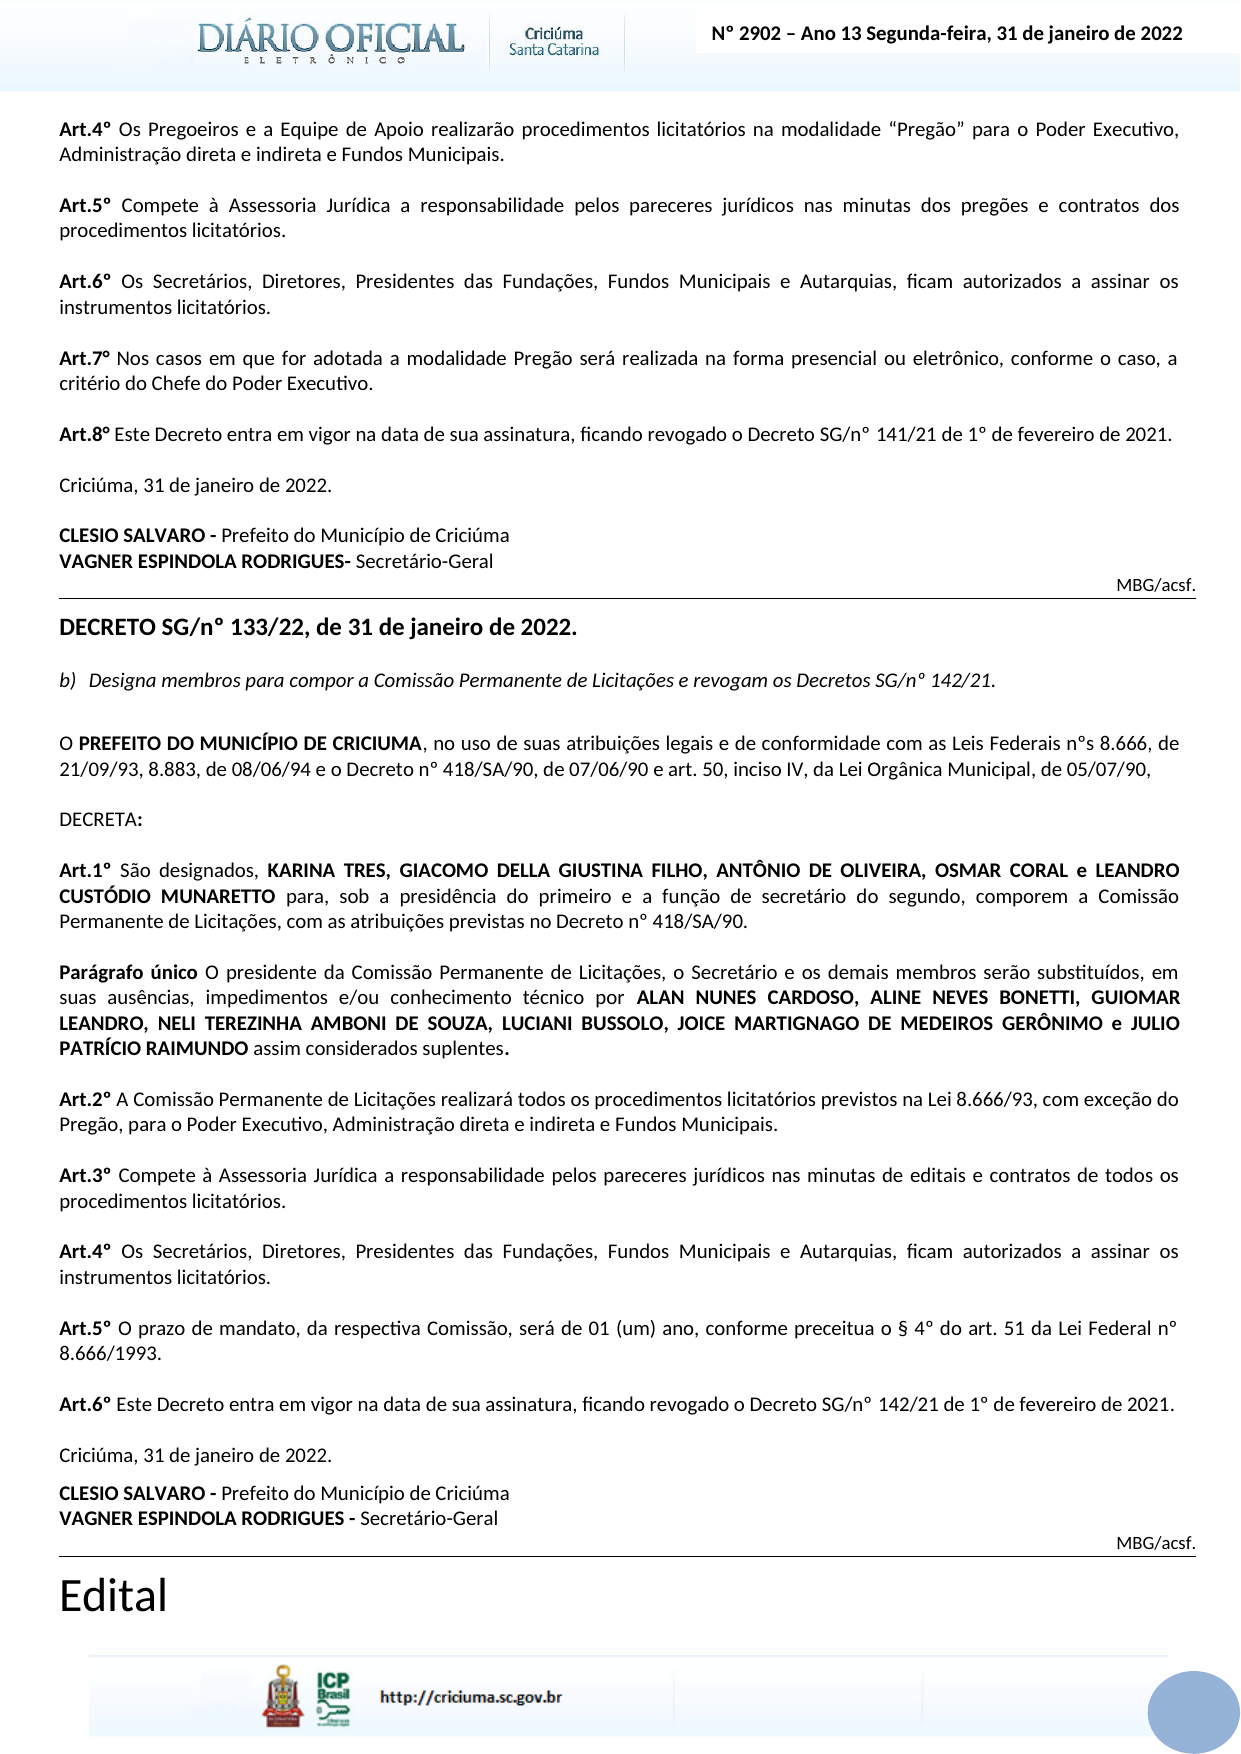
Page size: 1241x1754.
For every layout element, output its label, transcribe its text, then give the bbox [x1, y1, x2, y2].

text Parágrafo único O presidente da Comissão Permanente de Licitações, o Secretário e os demais membros serão substituídos, em suas ausências, impedimentos e/ou conhecimento técnico por ALAN NUNES CARDOSO, ALINE NEVES BONETTI, GUIOMAR LEANDRO, NELI TEREZINHA AMBONI DE SOUZA, LUCIANI BUSSOLO, JOICE MARTIGNAGO DE MEDEIROS GERÔNIMO e JULIO PATRÍCIO RAIMUNDO assim considerados suplentes. [59, 959, 1181, 1061]
text DECRETA: [59, 807, 1181, 832]
text Art.5º O prazo de mandato, da respectiva Comissão, será de 01 (um) ano, conforme preceitua o § 4º do art. 51 da Lei Federal nº 8.666/1993. [59, 1315, 1181, 1366]
text Art.8° Este Decreto entra em vigor na data de sua assinatura, ficando revogado o Decreto SG/nº 141/21 de 1º de fevereiro de 2021. [59, 421, 1181, 446]
text Art.7° Nos casos em que for adotada a modalidade Pregão será realizada na forma presencial ou eletrônico, conforme o caso, a critério do Chefe do Poder Executivo. [59, 345, 1181, 396]
text Criciúma, 31 de janeiro de 2022. [59, 1442, 1181, 1467]
text Art.4º Os Pregoeiros e a Equipe de Apoio realizarão procedimentos licitatórios na modalidade “Pregão” para o Poder Executivo, Administração direta e indireta e Fundos Municipais. [59, 116, 1181, 167]
text Designa membros para compor a Comissão Permanente de Licitações e revogam os Decretos SG/nº 142/21. [59, 667, 1181, 692]
text Art.2º A Comissão Permanente de Licitações realizará todos os procedimentos licitatórios previstos na Lei 8.666/93, com exceção do Pregão, para o Poder Executivo, Administração direta e indireta e Fundos Municipais. [59, 1086, 1181, 1137]
text CLESIO SALVARO - Prefeito do Município de Criciúma [59, 1480, 1240, 1506]
text Criciúma, 31 de janeiro de 2022. [59, 472, 1181, 497]
text Art.6º Este Decreto entra em vigor na data de sua assinatura, ficando revogado o Decreto SG/nº 142/21 de 1º de fevereiro de 2021. [59, 1391, 1181, 1417]
text Art.6º Os Secretários, Diretores, Presidentes das Fundações, Fundos Municipais e Autarquias, ficam autorizados a assinar os instrumentos licitatórios. [59, 268, 1181, 319]
text VAGNER ESPINDOLA RODRIGUES- Secretário-Geral [59, 548, 1240, 573]
text DECRETO SG/nº 133/22, de 31 de janeiro de 2022. [59, 611, 1181, 642]
text Art.5º Compete à Assessoria Jurídica a responsabilidade pelos pareceres jurídicos nas minutas dos pregões e contratos dos procedimentos licitatórios. [59, 192, 1181, 243]
text Art.1º São designados, KARINA TRES, GIACOMO DELLA GIUSTINA FILHO, ANTÔNIO DE OLIVEIRA, OSMAR CORAL e LEANDRO CUSTÓDIO MUNARETTO para, sob a presidência do primeiro e a função de secretário do segundo, comporem a Comissão Permanente de Licitações, com as atribuições previstas no Decreto nº 418/SA/90. [59, 857, 1181, 934]
text CLESIO SALVARO - Prefeito do Município de Criciúma [59, 523, 1240, 548]
text O PREFEITO DO MUNICÍPIO DE CRICIUMA, no uso de suas atribuições legais e de conformidade com as Leis Federais nºs 8.666, de 21/09/93, 8.883, de 08/06/94 e o Decreto nº 418/SA/90, de 07/06/90 e art. 50, inciso IV, da Lei Orgânica Municipal, de 05/07/90, [59, 730, 1181, 781]
text Edital [59, 1563, 1181, 1623]
text VAGNER ESPINDOLA RODRIGUES - Secretário-Geral [59, 1506, 1240, 1531]
text Art.3º Compete à Assessoria Jurídica a responsabilidade pelos pareceres jurídicos nas minutas de editais e contratos de todos os procedimentos licitatórios. [59, 1162, 1181, 1213]
text MBG/acsf. [59, 573, 1196, 598]
text MBG/acsf. [59, 1531, 1196, 1556]
text Art.4º Os Secretários, Diretores, Presidentes das Fundações, Fundos Municipais e Autarquias, ficam autorizados a assinar os instrumentos licitatórios. [59, 1239, 1181, 1289]
